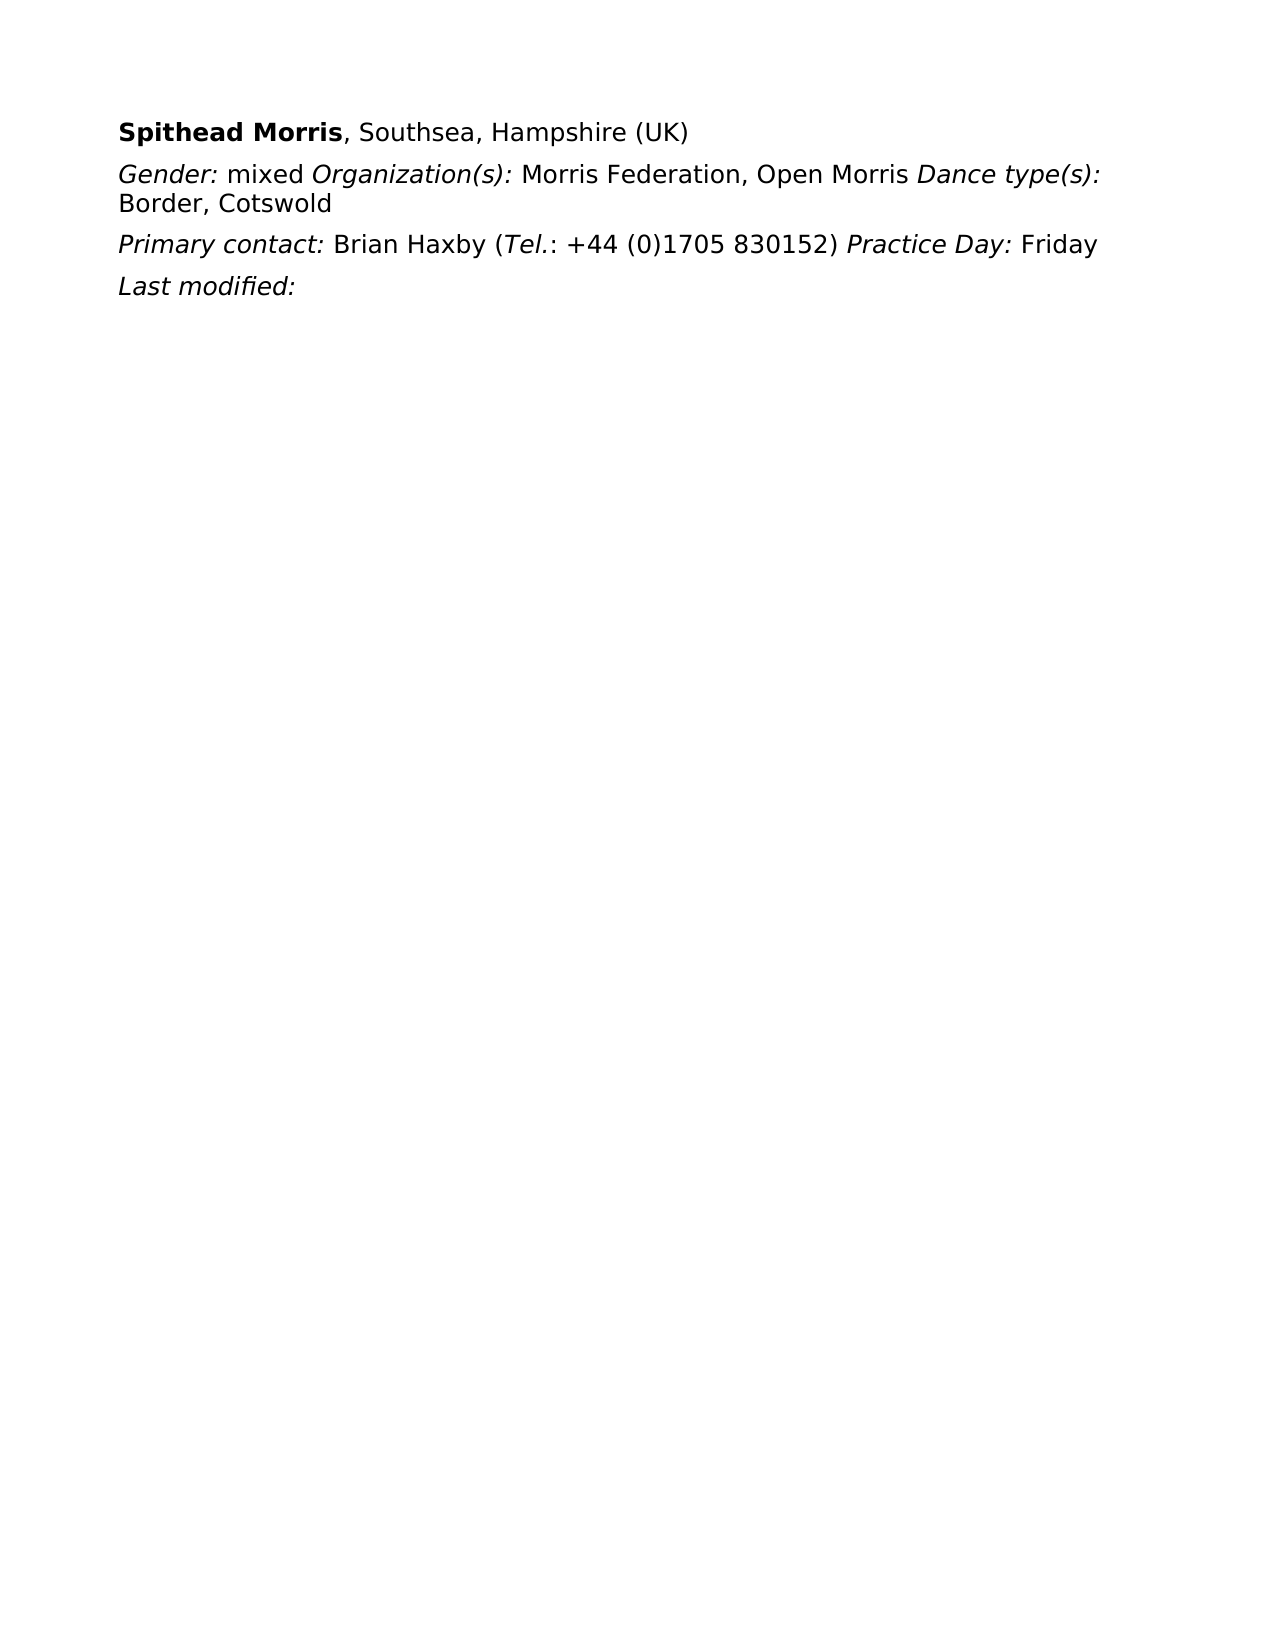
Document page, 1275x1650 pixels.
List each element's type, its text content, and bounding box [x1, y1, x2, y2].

text Gender: mixed Organization(s): Morris Federation, Open Morris Dance type(s): Border, Cotswold [118, 160, 1157, 218]
text Spithead Morris, Southsea, Hampshire (UK) [118, 118, 1157, 147]
text Primary contact: Brian Haxby (Tel.: +44 (0)1705 830152) Practice Day: Friday [118, 231, 1157, 260]
text Last modified: [118, 272, 1157, 301]
